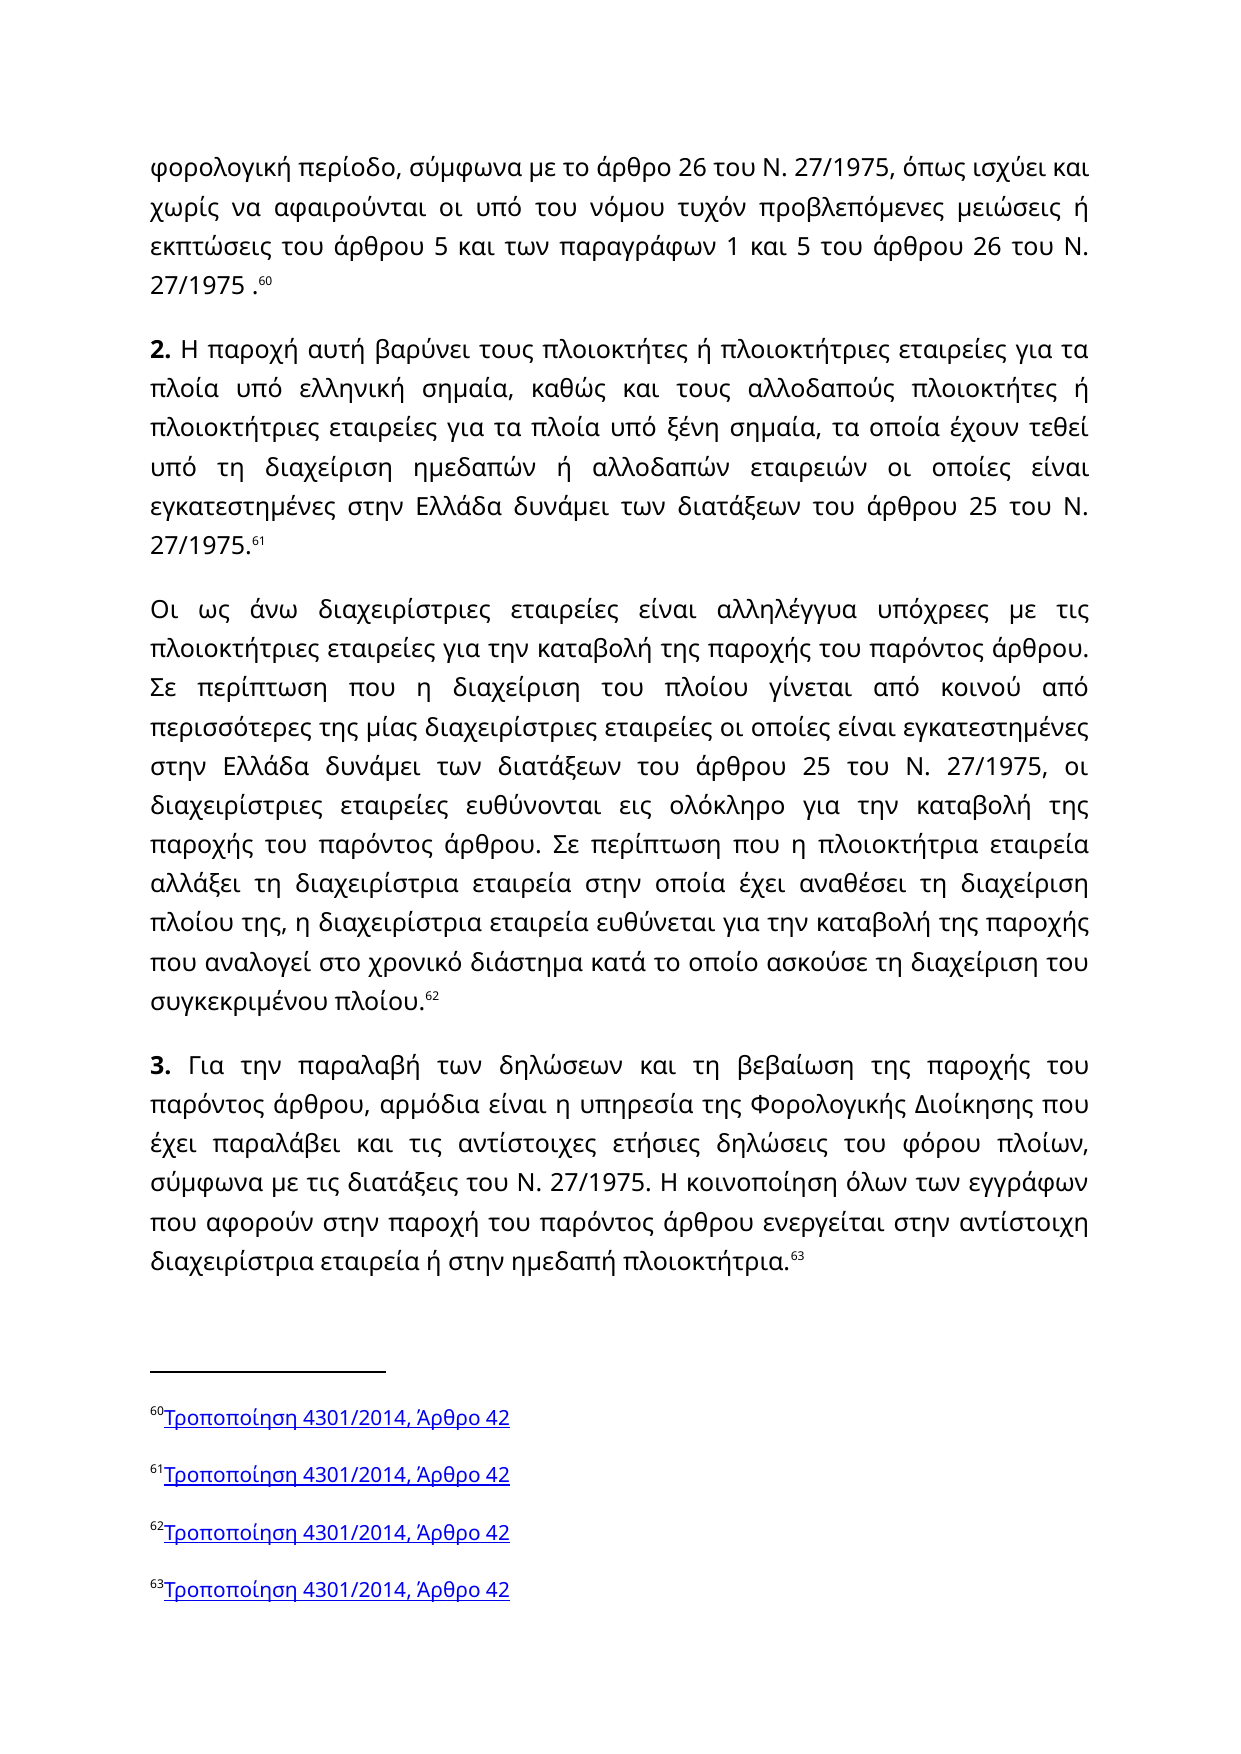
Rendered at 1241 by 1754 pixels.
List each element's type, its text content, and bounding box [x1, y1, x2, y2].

text Οι ως άνω διαχειρίστριες εταιρείες είναι αλληλέγγυα υπόχρεες με τις πλοιοκτήτριες εταιρείες για την καταβολή της παροχής του παρόντος άρθρου. Σε περίπτωση που η διαχείριση του πλοίου γίνεται από κοινού από περισσότερες της μίας διαχειρίστριες εταιρείες οι οποίες είναι εγκατεστημένες στην Ελλάδα δυνάμει των διατάξεων του άρθρου 25 του Ν. 27/1975, οι διαχειρίστριες εταιρείες ευθύνονται εις ολόκληρο για την καταβολή της παροχής του παρόντος άρθρου. Σε περίπτωση που η πλοιοκτήτρια εταιρεία αλλάξει τη διαχειρίστρια εταιρεία στην οποία έχει αναθέσει τη διαχείριση πλοίου της, η διαχειρίστρια εταιρεία ευθύνεται για την καταβολή της παροχής που αναλογεί στο χρονικό διάστημα κατά το οποίο ασκούσε τη διαχείριση του συγκεκριμένου πλοίου. [150, 592, 1090, 1017]
text Τροποποίηση 4301/2014, Άρθρο 42 [150, 1518, 1090, 1546]
text φορολογική περίοδο, σύμφωνα με το άρθρο 26 του Ν. 27/1975, όπως ισχύει και χωρίς να αφαιρούνται οι υπό του νόμου τυχόν προβλεπόμενες μειώσεις ή εκπτώσεις του άρθρου 5 και των παραγράφων 1 και 5 του άρθρου 26 του Ν. 27/1975 . [150, 150, 1090, 302]
text Τροποποίηση 4301/2014, Άρθρο 42 [150, 1403, 1090, 1431]
text 2. H παροχή αυτή βαρύνει τους πλοιοκτήτες ή πλοιοκτήτριες εταιρείες για τα πλοία υπό ελληνική σημαία, καθώς και τους αλλοδαπούς πλοιοκτήτες ή πλοιοκτήτριες εταιρείες για τα πλοία υπό ξένη σημαία, τα οποία έχουν τεθεί υπό τη διαχείριση ημεδαπών ή αλλοδαπών εταιρειών οι οποίες είναι εγκατεστημένες στην Ελλάδα δυνάμει των διατάξεων του άρθρου 25 του Ν. 27/1975. [150, 332, 1090, 562]
text 3. Για την παραλαβή των δηλώσεων και τη βεβαίωση της παροχής του παρόντος άρθρου, αρμόδια είναι η υπηρεσία της Φορολογικής Διοίκησης που έχει παραλάβει και τις αντίστοιχες ετήσιες δηλώσεις του φόρου πλοίων, σύμφωνα με τις διατάξεις του Ν. 27/1975. Η κοινοποίηση όλων των εγγράφων που αφορούν στην παροχή του παρόντος άρθρου ενεργείται στην αντίστοιχη διαχειρίστρια εταιρεία ή στην ημεδαπή πλοιοκτήτρια. [150, 1047, 1090, 1277]
text Τροποποίηση 4301/2014, Άρθρο 42 [150, 1576, 1090, 1604]
text Τροποποίηση 4301/2014, Άρθρο 42 [150, 1460, 1090, 1489]
